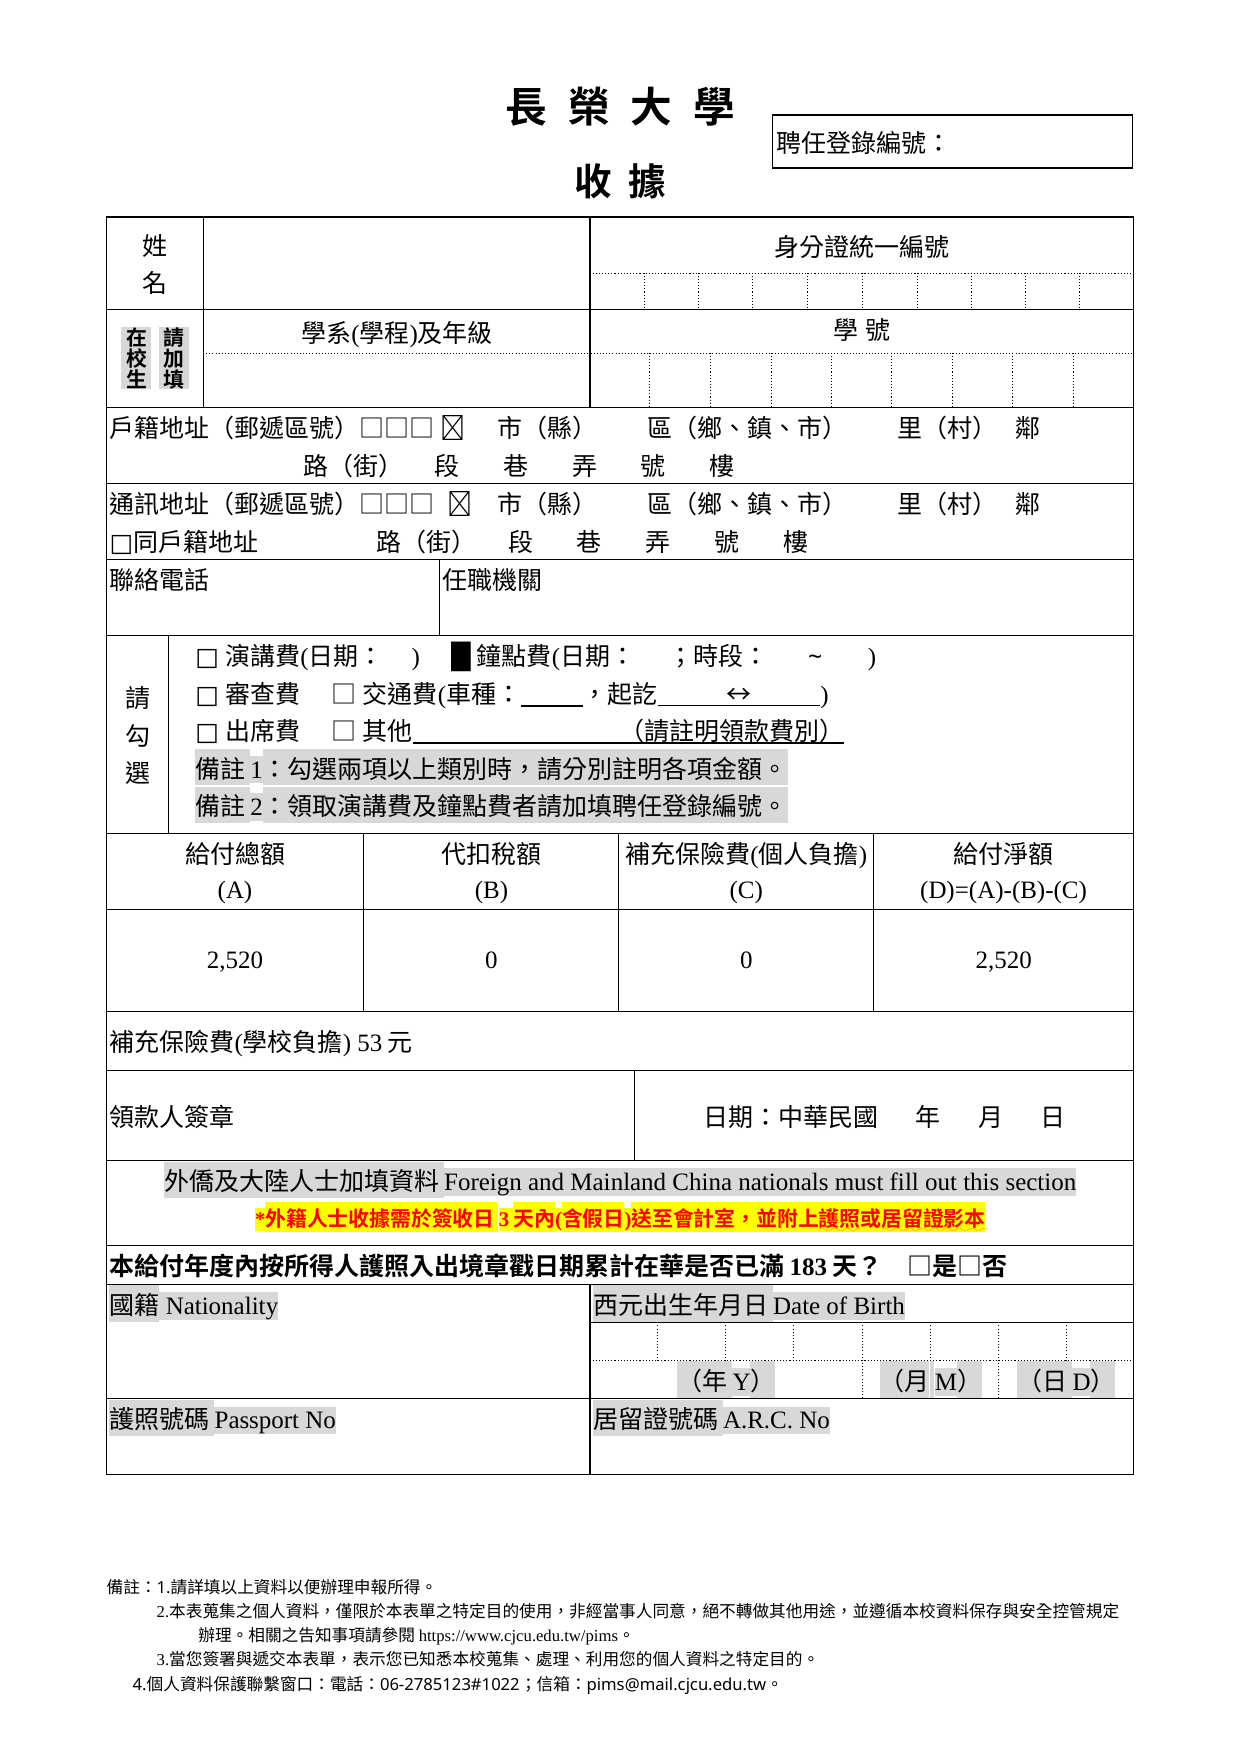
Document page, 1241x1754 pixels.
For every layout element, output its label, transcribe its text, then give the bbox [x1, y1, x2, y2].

table_cell 0 [364, 910, 618, 1011]
table_header [204, 218, 589, 309]
table_cell 國籍 Nationality [107, 1285, 589, 1398]
table_cell [917, 273, 971, 309]
table_cell 2,520 [874, 910, 1133, 1011]
table_cell [650, 353, 710, 407]
table_cell [1066, 1323, 1133, 1360]
table_cell [1073, 353, 1133, 407]
table_cell [831, 353, 892, 407]
table_cell [999, 1323, 1066, 1360]
table_cell 2,520 [107, 910, 363, 1011]
table_cell [591, 353, 650, 407]
table_cell [753, 273, 807, 309]
table_cell [793, 1323, 863, 1360]
table_cell 外僑及大陸人士加填資料Foreign and Mainland China nationals must fill out this section *外籍人士收據需於簽收日3天內(含假日)送至會計室，並附上護照或居留證影本 [107, 1161, 1133, 1245]
table_cell 學系(學程)及年級 [204, 310, 589, 353]
table_cell [710, 353, 771, 407]
table_cell 聯絡電話 [107, 560, 439, 635]
table_header 姓 名 [107, 218, 203, 309]
table_cell 護照號碼Passport No [107, 1399, 589, 1474]
table_cell [725, 1323, 793, 1360]
table_cell [1026, 273, 1080, 309]
table_cell 請加填在校生 [107, 310, 203, 407]
table_cell （日D） [999, 1360, 1133, 1398]
table_cell [591, 273, 644, 309]
table_cell [863, 1323, 931, 1360]
table_cell 日期：中華民國 年 月 日 [635, 1071, 1133, 1160]
table_cell □ 演講費(日期： ) █ 鐘點費(日期： ；時段： ~ ) □ 審查費 □ 交通費(車種： ，起訖 ↔ ) □ 出席費 □ 其他 （請註明領款費別） 備註1：勾選兩項以上類別時，請分別註明各項金額。 備註2：領取演講費及鐘點費者請加填聘任登錄編號。 [169, 636, 1133, 833]
table_cell [658, 1323, 725, 1360]
table_cell （年Y） [591, 1360, 863, 1398]
text 聘任登錄編號： [776, 123, 1117, 159]
table_cell 居留證號碼A.R.C. No [591, 1399, 1133, 1474]
table_cell 戶籍地址（郵遞區號）□□□  市（縣） 區（鄉、鎮、市） 里（村） 鄰 路（街） 段 巷 弄 號 樓 [107, 408, 1133, 483]
table_cell 西元出生年月日Date of Birth [591, 1285, 1133, 1322]
text 收 據 [106, 141, 1134, 216]
table_cell [644, 273, 698, 309]
table_cell [1080, 273, 1133, 309]
table_cell 領款人簽章 [107, 1071, 634, 1160]
table_cell [892, 353, 952, 407]
text 長 榮 大 學 [106, 66, 1134, 141]
table_header 身分證統一編號 [591, 218, 1133, 273]
table_cell [771, 353, 831, 407]
table_cell [863, 273, 917, 309]
table_cell [591, 1323, 658, 1360]
table_cell 補充保險費(個人負擔) (C) [619, 834, 873, 909]
table_cell 通訊地址（郵遞區號）□□□  市（縣） 區（鄉、鎮、市） 里（村） 鄰 □同戶籍地址 路（街） 段 巷 弄 號 樓 [107, 484, 1133, 559]
table_cell [807, 273, 863, 309]
table_cell [971, 273, 1026, 309]
table_cell [1013, 353, 1073, 407]
table_cell [952, 353, 1012, 407]
table_cell [931, 1323, 999, 1360]
table_cell [204, 353, 589, 407]
table_cell 代扣稅額 (B) [364, 834, 618, 909]
table_cell 學 號 [591, 310, 1133, 353]
table_cell （月M） [863, 1360, 999, 1398]
table_cell 任職機關 [440, 560, 1133, 635]
table_cell 給付淨額 (D)=(A)-(B)-(C) [874, 834, 1133, 909]
table_cell 請 勾 選 [107, 636, 168, 833]
table_cell 補充保險費(學校負擔) 53元 [107, 1012, 1133, 1070]
table_cell 給付總額 (A) [107, 834, 363, 909]
table_cell [699, 273, 753, 309]
table_cell 0 [619, 910, 873, 1011]
table_cell 本給付年度內按所得人護照入出境章戳日期累計在華是否已滿183天？ □是□否 [107, 1246, 1133, 1284]
